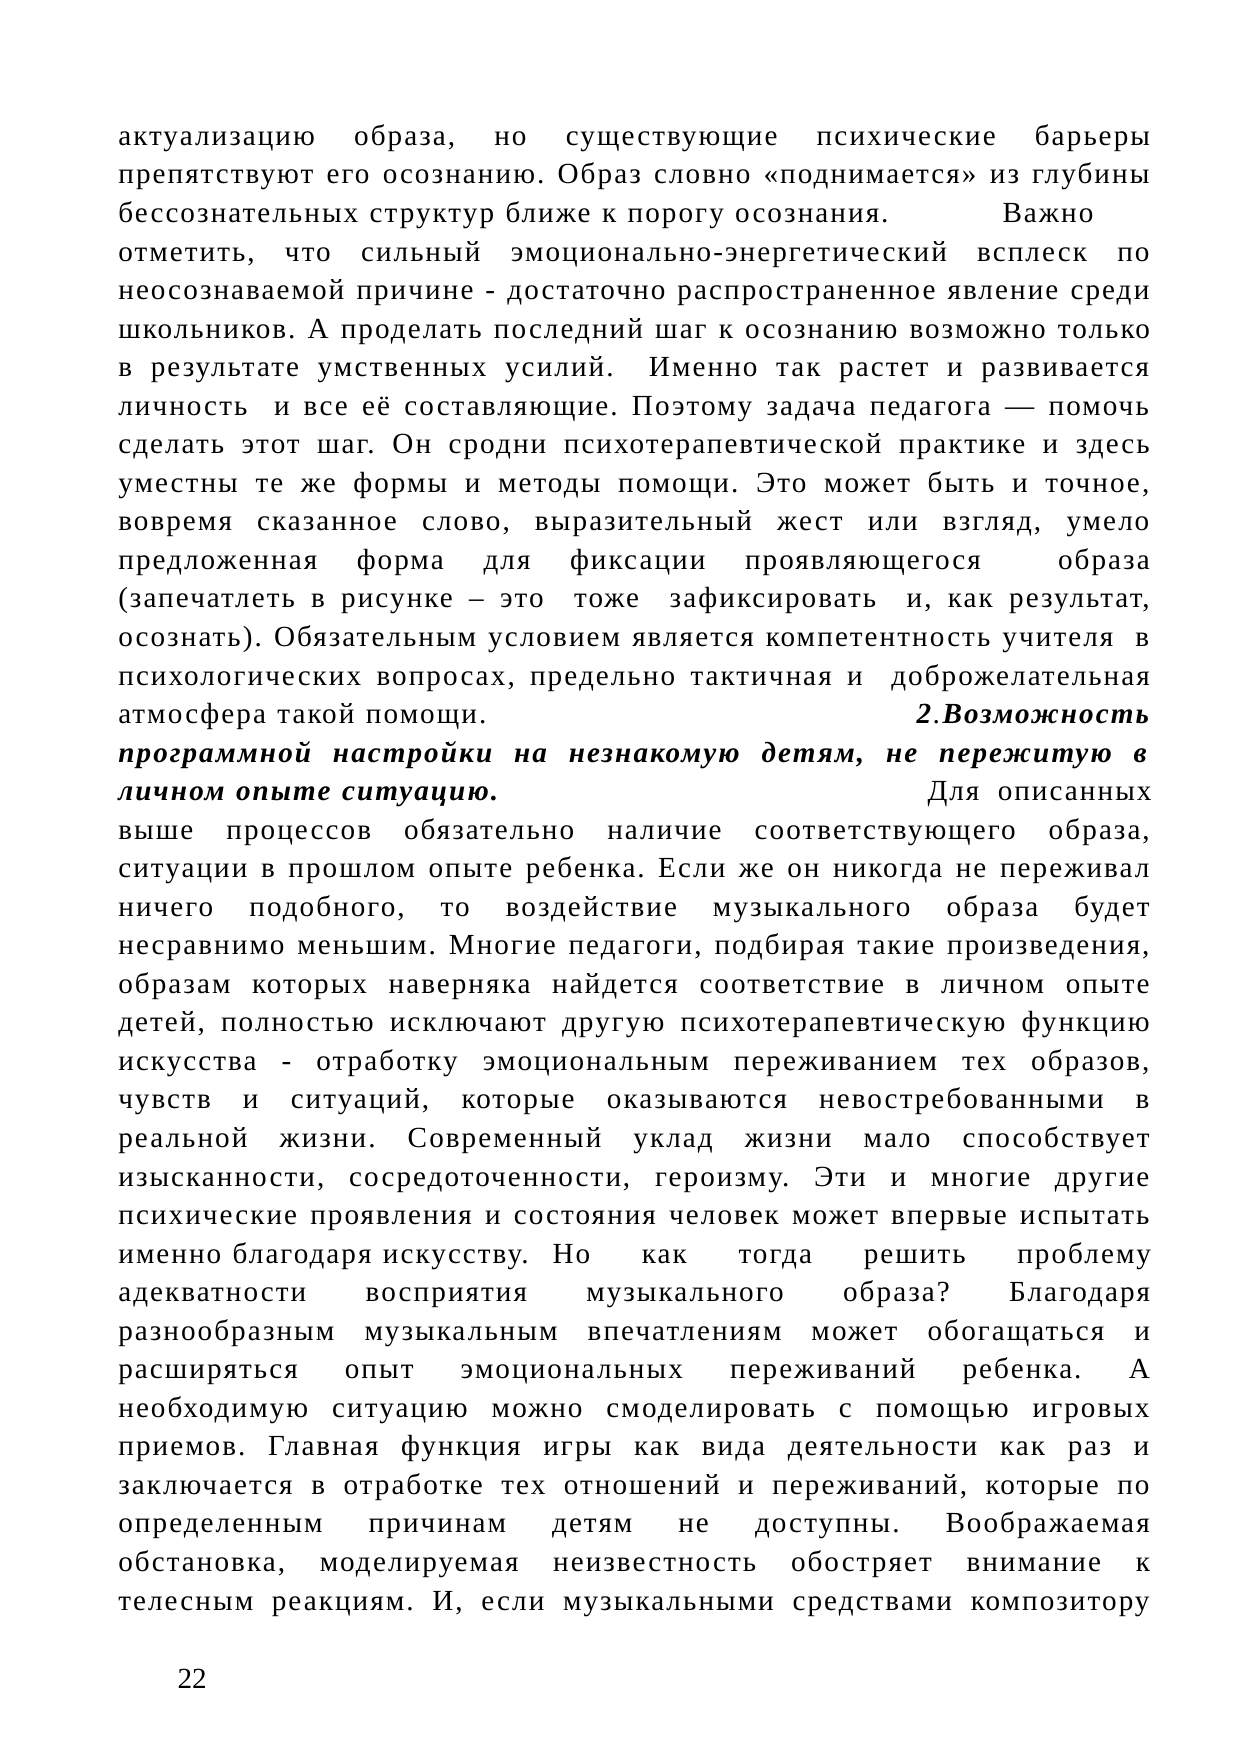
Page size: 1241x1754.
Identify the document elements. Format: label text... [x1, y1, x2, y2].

text актуализацию образа, но существующие психические барьеры препятствуют его осознанию. Образ словно «поднимается» из глубины бессознательных структур ближе к порогу осознания. Важно отметить, что сильный эмоционально-энергетический всплеск по неосознаваемой причине - достаточно распространенное явление среди школьников. А проделать последний шаг к осознанию возможно только в результате умственных усилий. Именно так растет и развивается личность и все её составляющие. Поэтому задача педагога — помочь сделать этот шаг. Он сродни психотерапевтической практике и здесь уместны те же формы и методы помощи. Это может быть и точное, вовремя сказанное слово, выразительный жест или взгляд, умело предложенная форма для фиксации проявляющегося образа (запечатлеть в рисунке – это тоже зафиксировать и, как результат, осознать). Обязательным условием является компетентность учителя в психологических вопросах, предельно тактичная и доброжелательная атмосфера такой помощи. 2.Возможность программной настройки на незнакомую детям, не пережитую в личном опыте ситуацию. Для описанных выше процессов обязательно наличие соответствующего образа, ситуации в прошлом опыте ребенка. Если же он никогда не переживал ничего подобного, то воздействие музыкального образа будет несравнимо меньшим. Многие педагоги, подбирая такие произведения, образам которых наверняка найдется соответствие в личном опыте детей, полностью исключают другую психотерапевтическую функцию искусства - отработку эмоциональным переживанием тех образов, чувств и ситуаций, которые оказываются невостребованными в реальной жизни. Современный уклад жизни мало способствует изысканности, сосредоточенности, героизму. Эти и многие другие психические проявления и состояния человек может впервые испытать именно благодаря искусству. Но как тогда решить проблему адекватности восприятия музыкального образа? Благодаря разнообразным музыкальным впечатлениям может обогащаться и расширяться опыт эмоциональных переживаний ребенка. А необходимую ситуацию можно смоделировать с помощью игровых приемов. Главная функция игры как вида деятельности как раз и заключается в отработке тех отношений и переживаний, которые по определенным причинам детям не доступны. Воображаемая обстановка, моделируемая неизвестность обостряет внимание к телесным реакциям. И, если музыкальными средствами композитору [118, 118, 1152, 1616]
